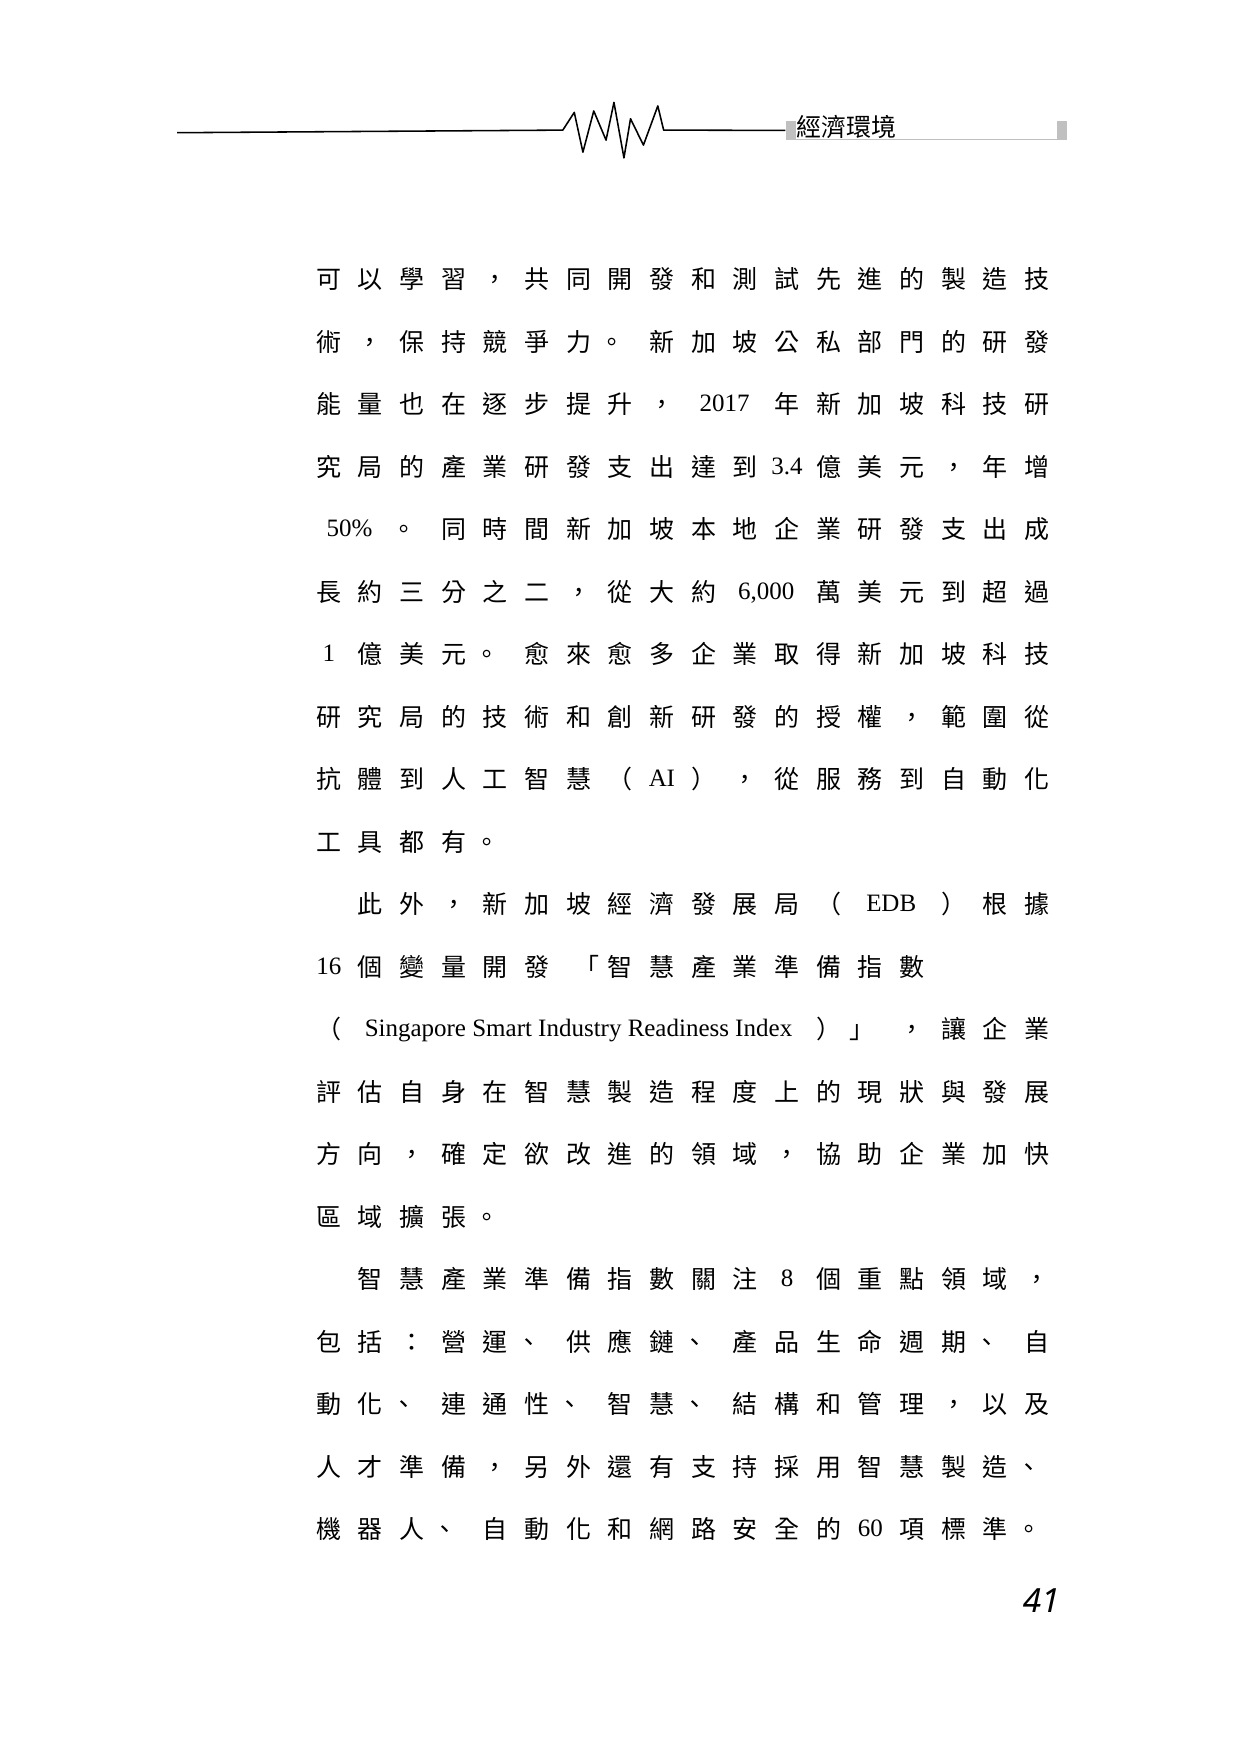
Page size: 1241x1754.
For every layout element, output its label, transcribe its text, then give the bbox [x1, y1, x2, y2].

text 智慧產業準備指數關注8個重點領域，包括：營運、供應鏈、產品生命週期、自動化、連通性、智慧、結構和管理，以及人才準備，另外還有支持採用智慧製造、機器人、自動化和網路安全的60項標準。 [281, 1236, 1058, 1549]
text 此外，新加坡經濟發展局（EDB）根據16個變量開發「智慧產業準備指數（Singapore Smart Industry Readiness Index）」，讓企業評估自身在智慧製造程度上的現狀與發展方向，確定欲改進的領域，協助企業加快區域擴張。 [281, 861, 1058, 1236]
text 可以學習，共同開發和測試先進的製造技術，保持競爭力。新加坡公私部門的研發能量也在逐步提升，2017年新加坡科技研究局的產業研發支出達到3.4億美元，年增50%。同時間新加坡本地企業研發支出成長約三分之二，從大約6,000萬美元到超過1億美元。愈來愈多企業取得新加坡科技研究局的技術和創新研發的授權，範圍從抗體到人工智慧（AI），從服務到自動化工具都有。 [281, 236, 1058, 861]
